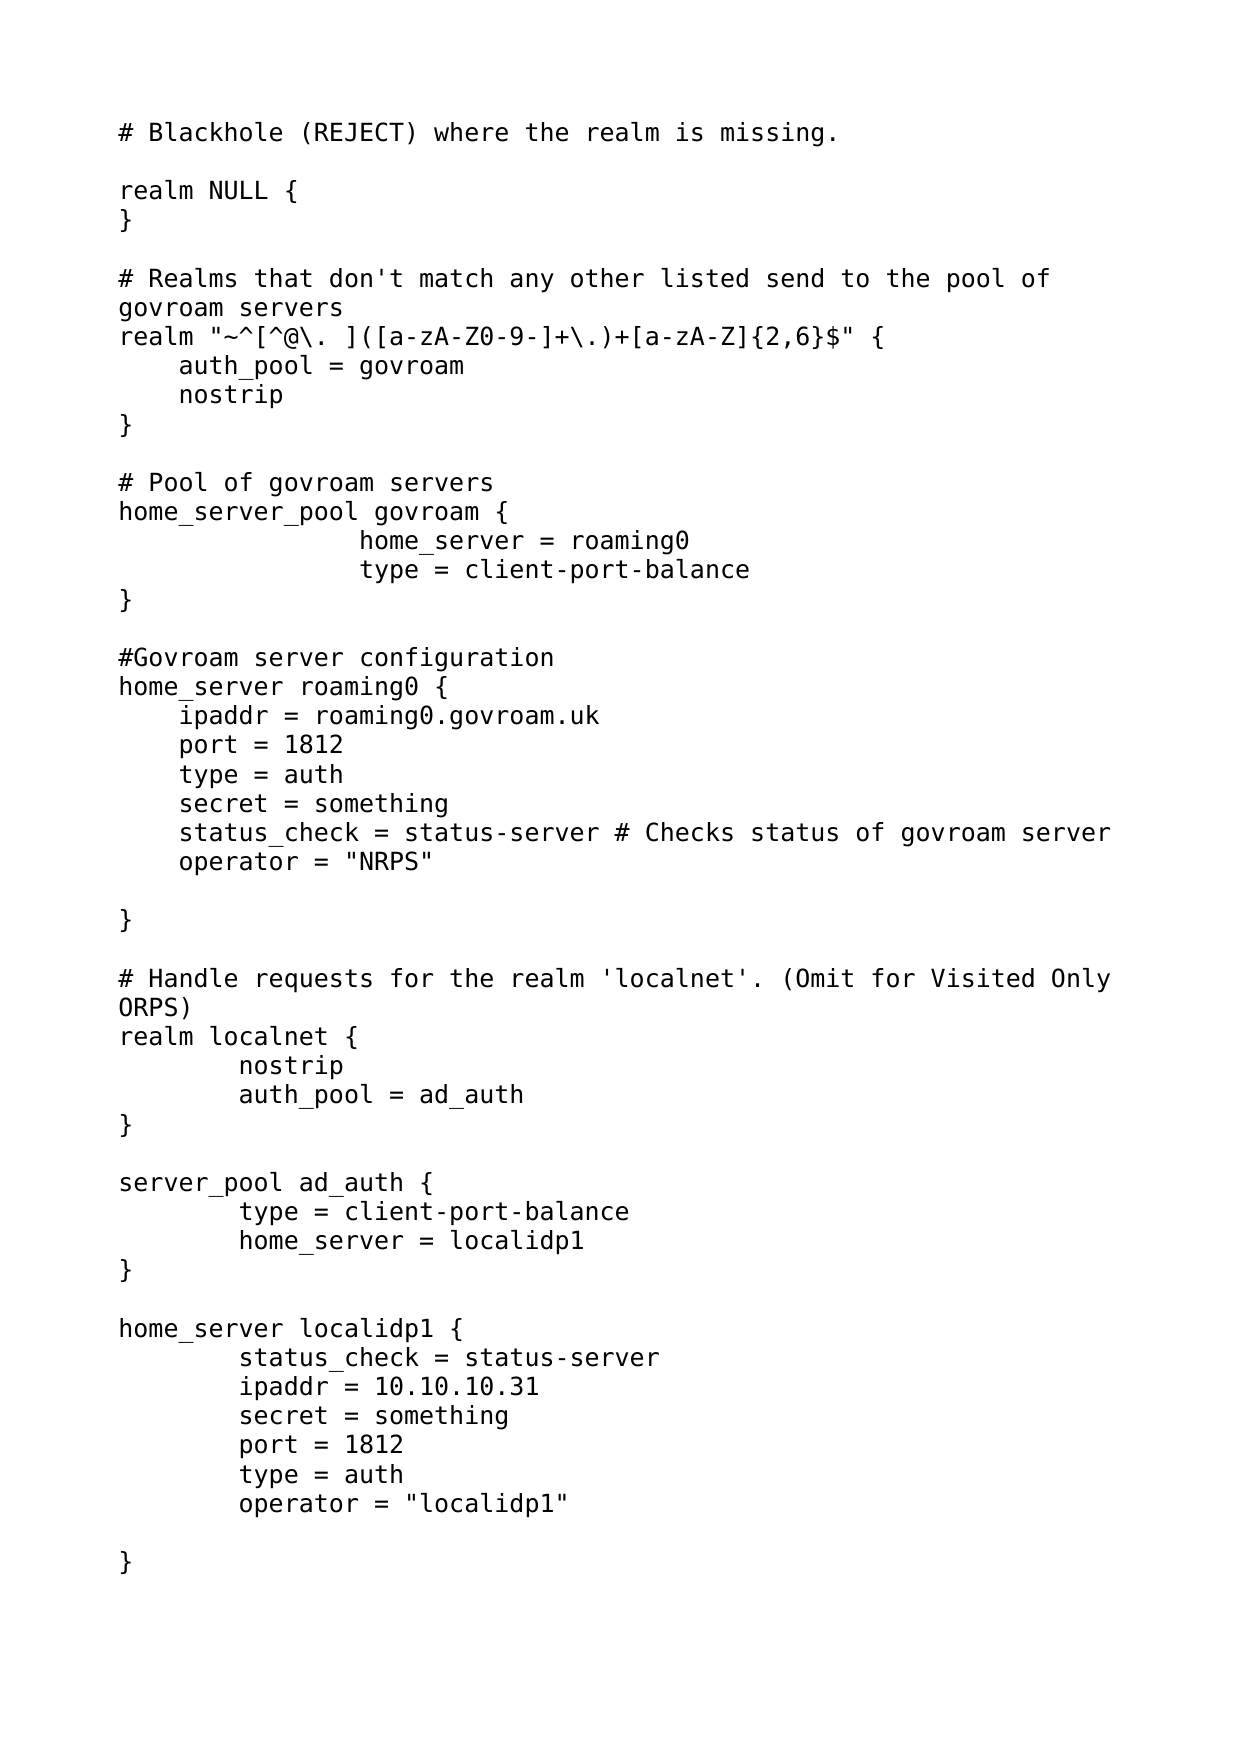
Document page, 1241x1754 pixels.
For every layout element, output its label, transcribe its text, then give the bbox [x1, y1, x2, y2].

text # Blackhole (REJECT) where the realm is missing. realm NULL { } # Realms that don't match any other listed send to the pool of govroam servers realm "~^[^@\. ]([a-zA-Z0-9-]+\.)+[a-zA-Z]{2,6}$" { auth_pool = govroam nostrip } # Pool of govroam servers home_server_pool govroam { home_server = roaming0 type = client-port-balance } #Govroam server configuration home_server roaming0 { ipaddr = roaming0.govroam.uk port = 1812 type = auth secret = something status_check = status-server # Checks status of govroam server operator = "NRPS" } # Handle requests for the realm 'localnet'. (Omit for Visited Only ORPS) realm localnet { nostrip auth_pool = ad_auth } server_pool ad_auth { type = client-port-balance home_server = localidp1 } home_server localidp1 { status_check = status-server ipaddr = 10.10.10.31 secret = something port = 1812 type = auth operator = "localidp1" } [118, 118, 1122, 1606]
